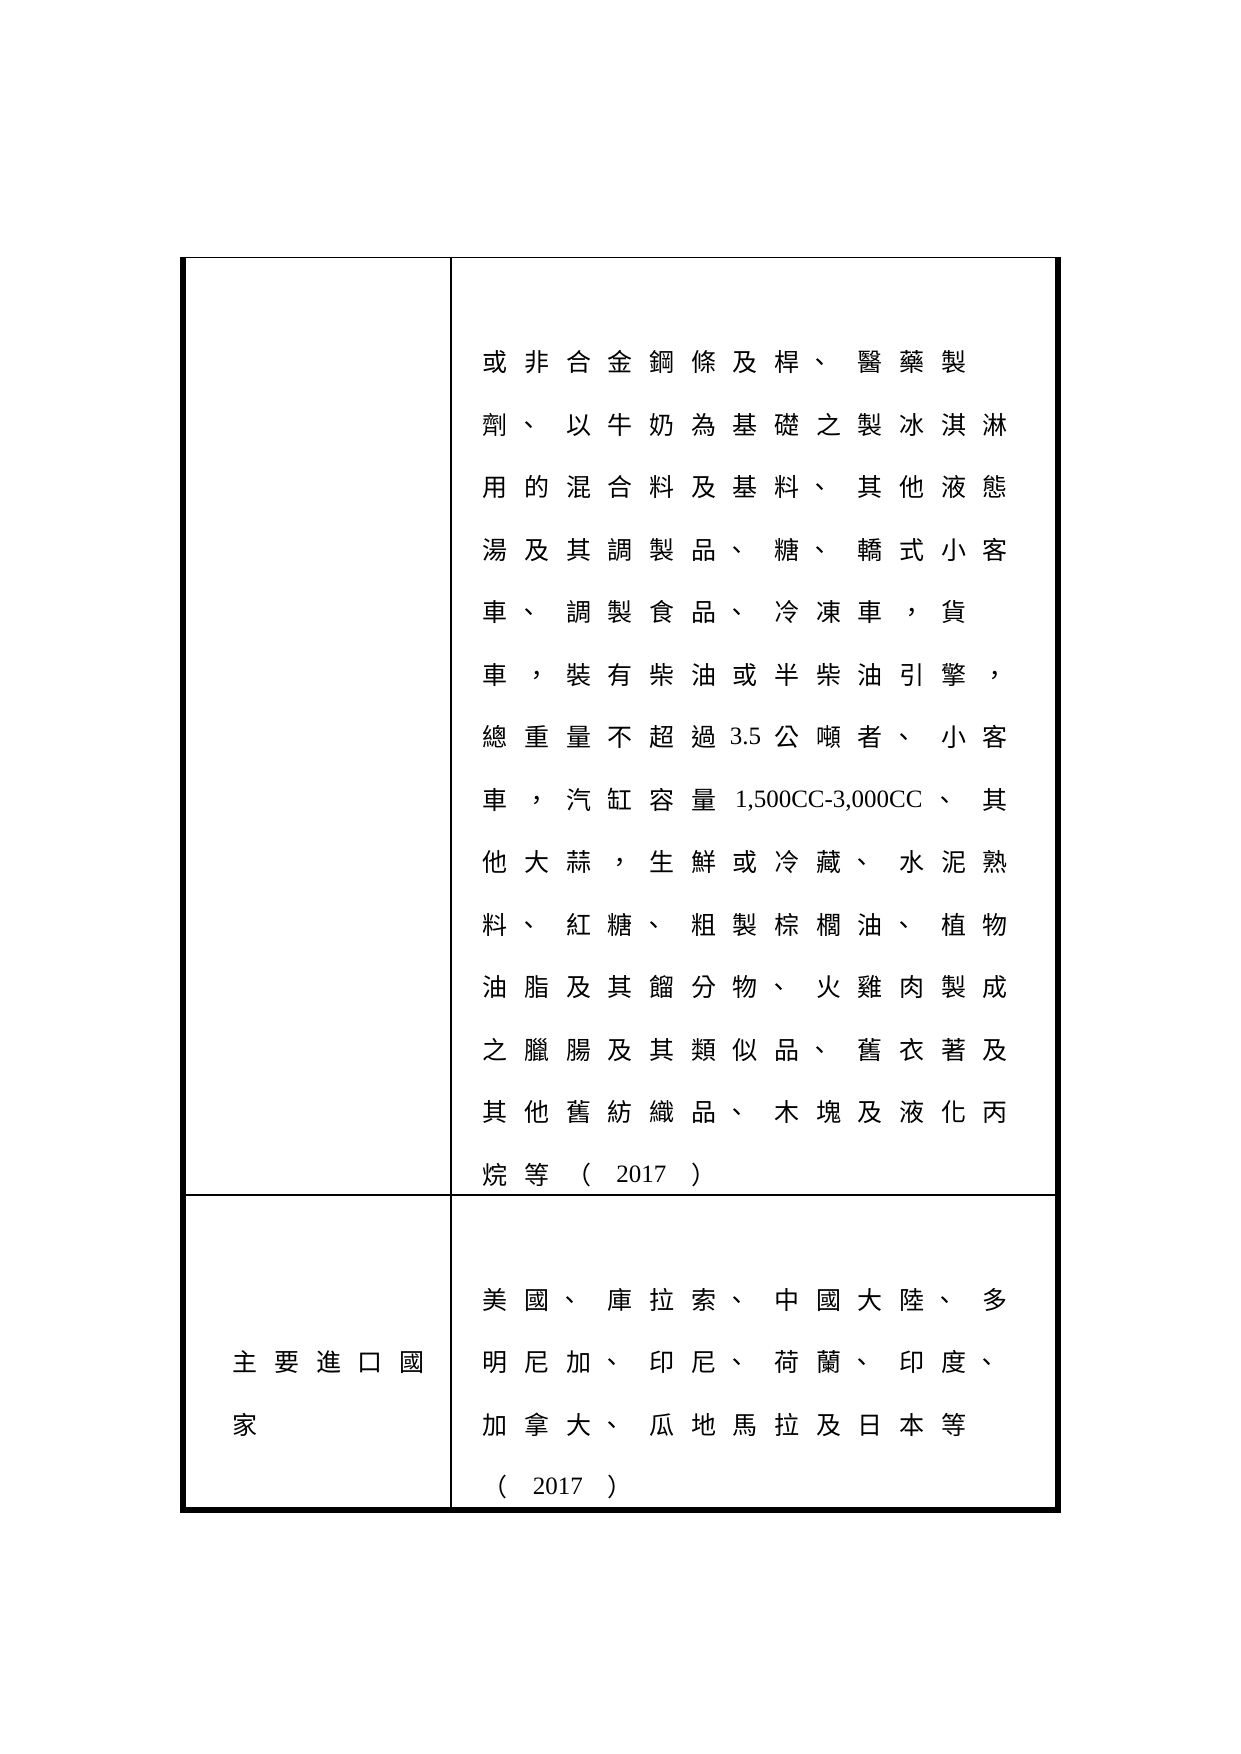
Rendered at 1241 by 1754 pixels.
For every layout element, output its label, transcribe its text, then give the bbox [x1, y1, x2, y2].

table_cell [186, 258, 450, 1194]
table_cell 主要進口國家 [186, 1196, 450, 1507]
table_cell 美國、庫拉索、中國大陸、多明尼加、印尼、荷蘭、印度、加拿大、瓜地馬拉及日本等（2017） [452, 1196, 1055, 1507]
table_cell 或非合金鋼條及桿、醫藥製劑、以牛奶為基礎之製冰淇淋用的混合料及基料、其他液態湯及其調製品、糖、轎式小客車、調製食品、冷凍車，貨車，裝有柴油或半柴油引擎，總重量不超過3.5公噸者、小客車，汽缸容量1,500CC-3,000CC、其他大蒜，生鮮或冷藏、水泥熟料、紅糖、粗製棕櫚油、植物油脂及其餾分物、火雞肉製成之臘腸及其類似品、舊衣著及其他舊紡織品、木塊及液化丙烷等（2017） [452, 258, 1055, 1194]
